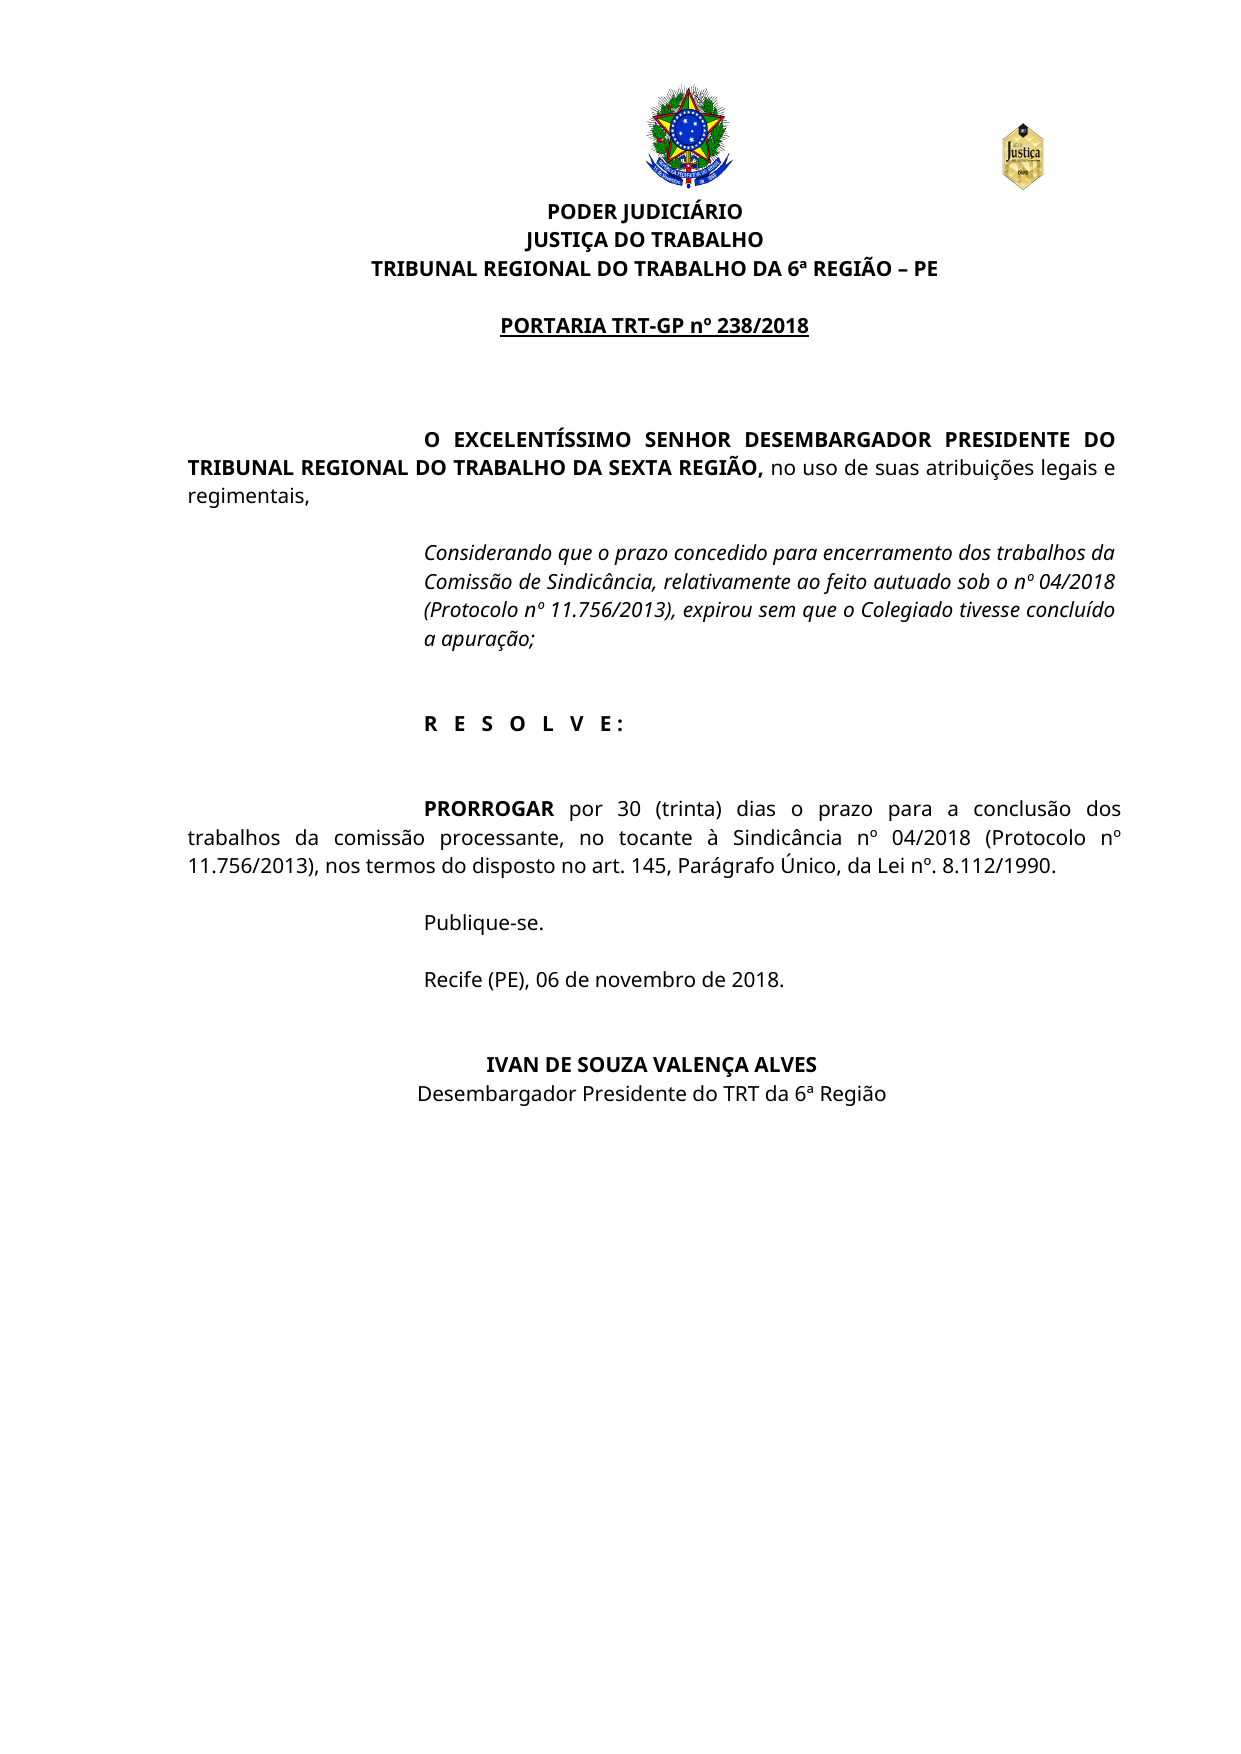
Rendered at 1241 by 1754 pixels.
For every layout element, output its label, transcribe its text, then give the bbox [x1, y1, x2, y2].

text PRORROGAR por 30 (trinta) dias o prazo para a conclusão dos trabalhos da comissão processante, no tocante à Sindicância nº 04/2018 (Protocolo nº 11.756/2013), nos termos do disposto no art. 145, Parágrafo Único, da Lei nº. 8.112/1990. [187, 794, 1122, 880]
text PORTARIA TRT-GP nº 238/2018 [187, 311, 1122, 339]
text O EXCELENTÍSSIMO SENHOR DESEMBARGADOR PRESIDENTE DO TRIBUNAL REGIONAL DO TRABALHO DA SEXTA REGIÃO, no uso de suas atribuições legais e regimentais, [187, 425, 1116, 510]
text Considerando que o prazo concedido para encerramento dos trabalhos da Comissão de Sindicância, relativamente ao feito autuado sob o nº 04/2018 (Protocolo nº 11.756/2013), expirou sem que o Colegiado tivesse concluído a apuração; [423, 538, 1116, 652]
text Recife (PE), 06 de novembro de 2018. [187, 965, 1122, 993]
text IVAN DE SOUZA VALENÇA ALVES [187, 1050, 1116, 1079]
picture [641, 81, 735, 190]
text Desembargador Presidente do TRT da 6ª Região [187, 1079, 1116, 1107]
text R E S O L V E : [187, 709, 1122, 737]
text Publique-se. [187, 908, 1122, 937]
picture [1002, 123, 1044, 190]
